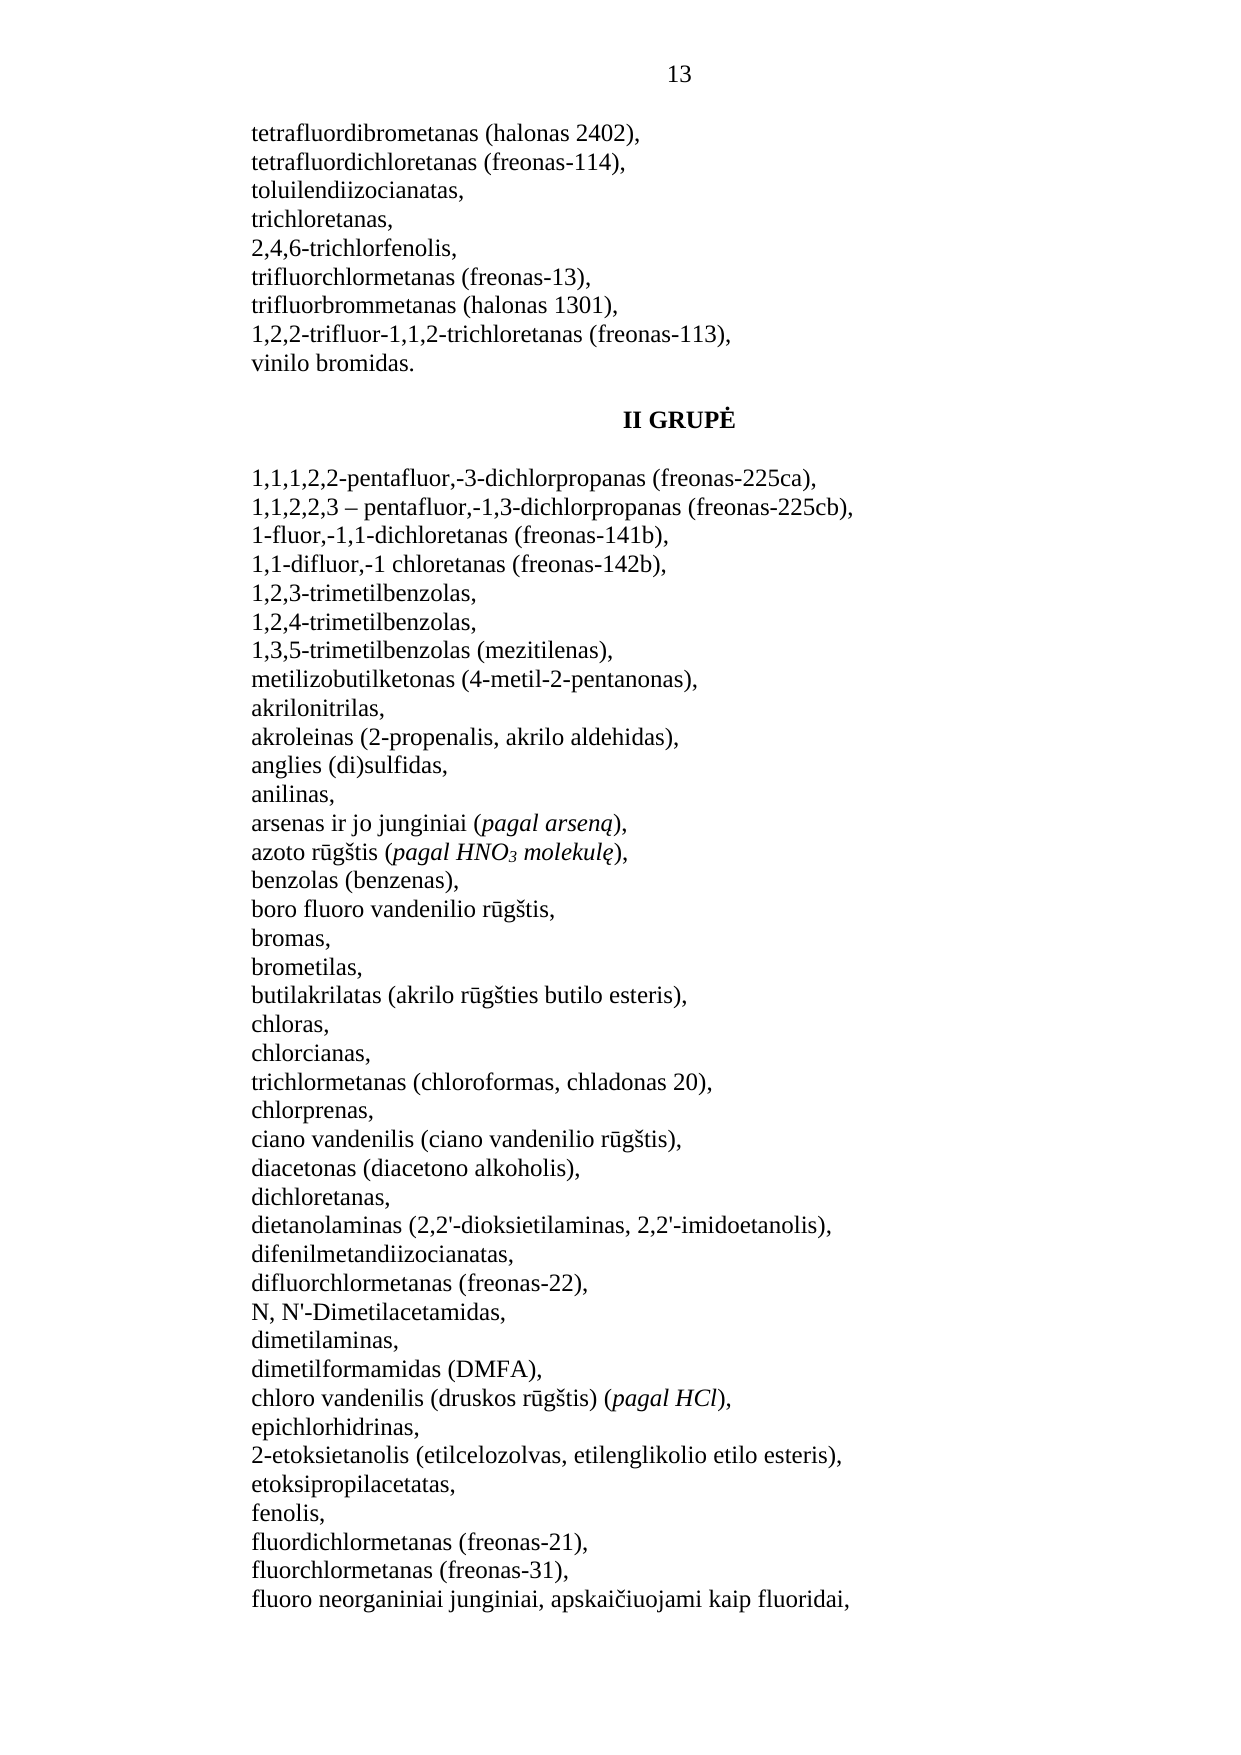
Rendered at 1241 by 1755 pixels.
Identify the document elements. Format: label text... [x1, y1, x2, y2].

text trifluorchlormetanas (freonas-13), [177, 262, 1181, 291]
text arsenas ir jo junginiai (pagal arseną), [177, 808, 1181, 837]
text butilakrilatas (akrilo rūgšties butilo esteris), [177, 981, 1181, 1009]
text II grupė [177, 406, 1181, 434]
text trichlormetanas (chloroformas, chladonas 20), [177, 1067, 1181, 1096]
text brometilas, [177, 952, 1181, 981]
text 1,1,2,2,3 – pentafluor,-1,3-dichlorpropanas (freonas-225cb), [177, 492, 1181, 521]
text dimetilaminas, [177, 1326, 1181, 1354]
text trifluorbrommetanas (halonas 1301), [177, 291, 1181, 319]
text trichloretanas, [177, 204, 1181, 233]
text tetrafluordichloretanas (freonas-114), [177, 147, 1181, 176]
text etoksipropilacetatas, [177, 1469, 1181, 1498]
text bromas, [177, 923, 1181, 952]
text boro fluoro vandenilio rūgštis, [177, 894, 1181, 923]
text difenilmetandiizocianatas, [177, 1239, 1181, 1268]
text 1,1-difluor,-1 chloretanas (freonas-142b), [177, 549, 1181, 578]
text dimetilformamidas (DMFA), [177, 1354, 1181, 1383]
text toluilendiizocianatas, [177, 176, 1181, 204]
text difluorchlormetanas (freonas-22), [177, 1268, 1181, 1297]
text fluorchlormetanas (freonas-31), [177, 1556, 1181, 1584]
text chlorprenas, [177, 1096, 1181, 1124]
text akrilonitrilas, [177, 693, 1181, 722]
text 1,2,3-trimetilbenzolas, [177, 578, 1181, 607]
text fluordichlormetanas (freonas-21), [177, 1527, 1181, 1556]
text epichlorhidrinas, [177, 1412, 1181, 1441]
text dietanolaminas (2,2'-dioksietilaminas, 2,2'-imidoetanolis), [177, 1211, 1181, 1239]
text chloras, [177, 1009, 1181, 1038]
text chloro vandenilis (druskos rūgštis) (pagal HCl), [177, 1383, 1181, 1412]
text ciano vandenilis (ciano vandenilio rūgštis), [177, 1124, 1181, 1153]
text chlorcianas, [177, 1038, 1181, 1067]
text fenolis, [177, 1498, 1181, 1527]
text dichloretanas, [177, 1182, 1181, 1211]
text 1-fluor,-1,1-dichloretanas (freonas-141b), [177, 521, 1181, 549]
text fluoro neorganiniai junginiai, apskaičiuojami kaip fluoridai, [177, 1584, 1181, 1613]
text benzolas (benzenas), [177, 866, 1181, 894]
text anilinas, [177, 779, 1181, 808]
text vinilo bromidas. [177, 348, 1181, 377]
text 1,1,1,2,2-pentafluor,-3-dichlorpropanas (freonas-225ca), [177, 463, 1181, 492]
text 2-etoksietanolis (etilcelozolvas, etilenglikolio etilo esteris), [177, 1441, 1181, 1469]
text N, N'-Dimetilacetamidas, [177, 1297, 1181, 1326]
text anglies (di)sulfidas, [177, 751, 1181, 779]
text metilizobutilketonas (4-metil-2-pentanonas), [177, 664, 1181, 693]
text 2,4,6-trichlorfenolis, [177, 233, 1181, 262]
text 1,2,4-trimetilbenzolas, [177, 607, 1181, 636]
text akroleinas (2-propenalis, akrilo aldehidas), [177, 722, 1181, 751]
text 1,2,2-trifluor-1,1,2-trichloretanas (freonas-113), [177, 319, 1181, 348]
text diacetonas (diacetono alkoholis), [177, 1153, 1181, 1182]
text tetrafluordibrometanas (halonas 2402), [177, 118, 1181, 147]
text azoto rūgštis (pagal HNO3 molekulę), [177, 837, 1181, 866]
text 1,3,5-trimetilbenzolas (mezitilenas), [177, 636, 1181, 664]
